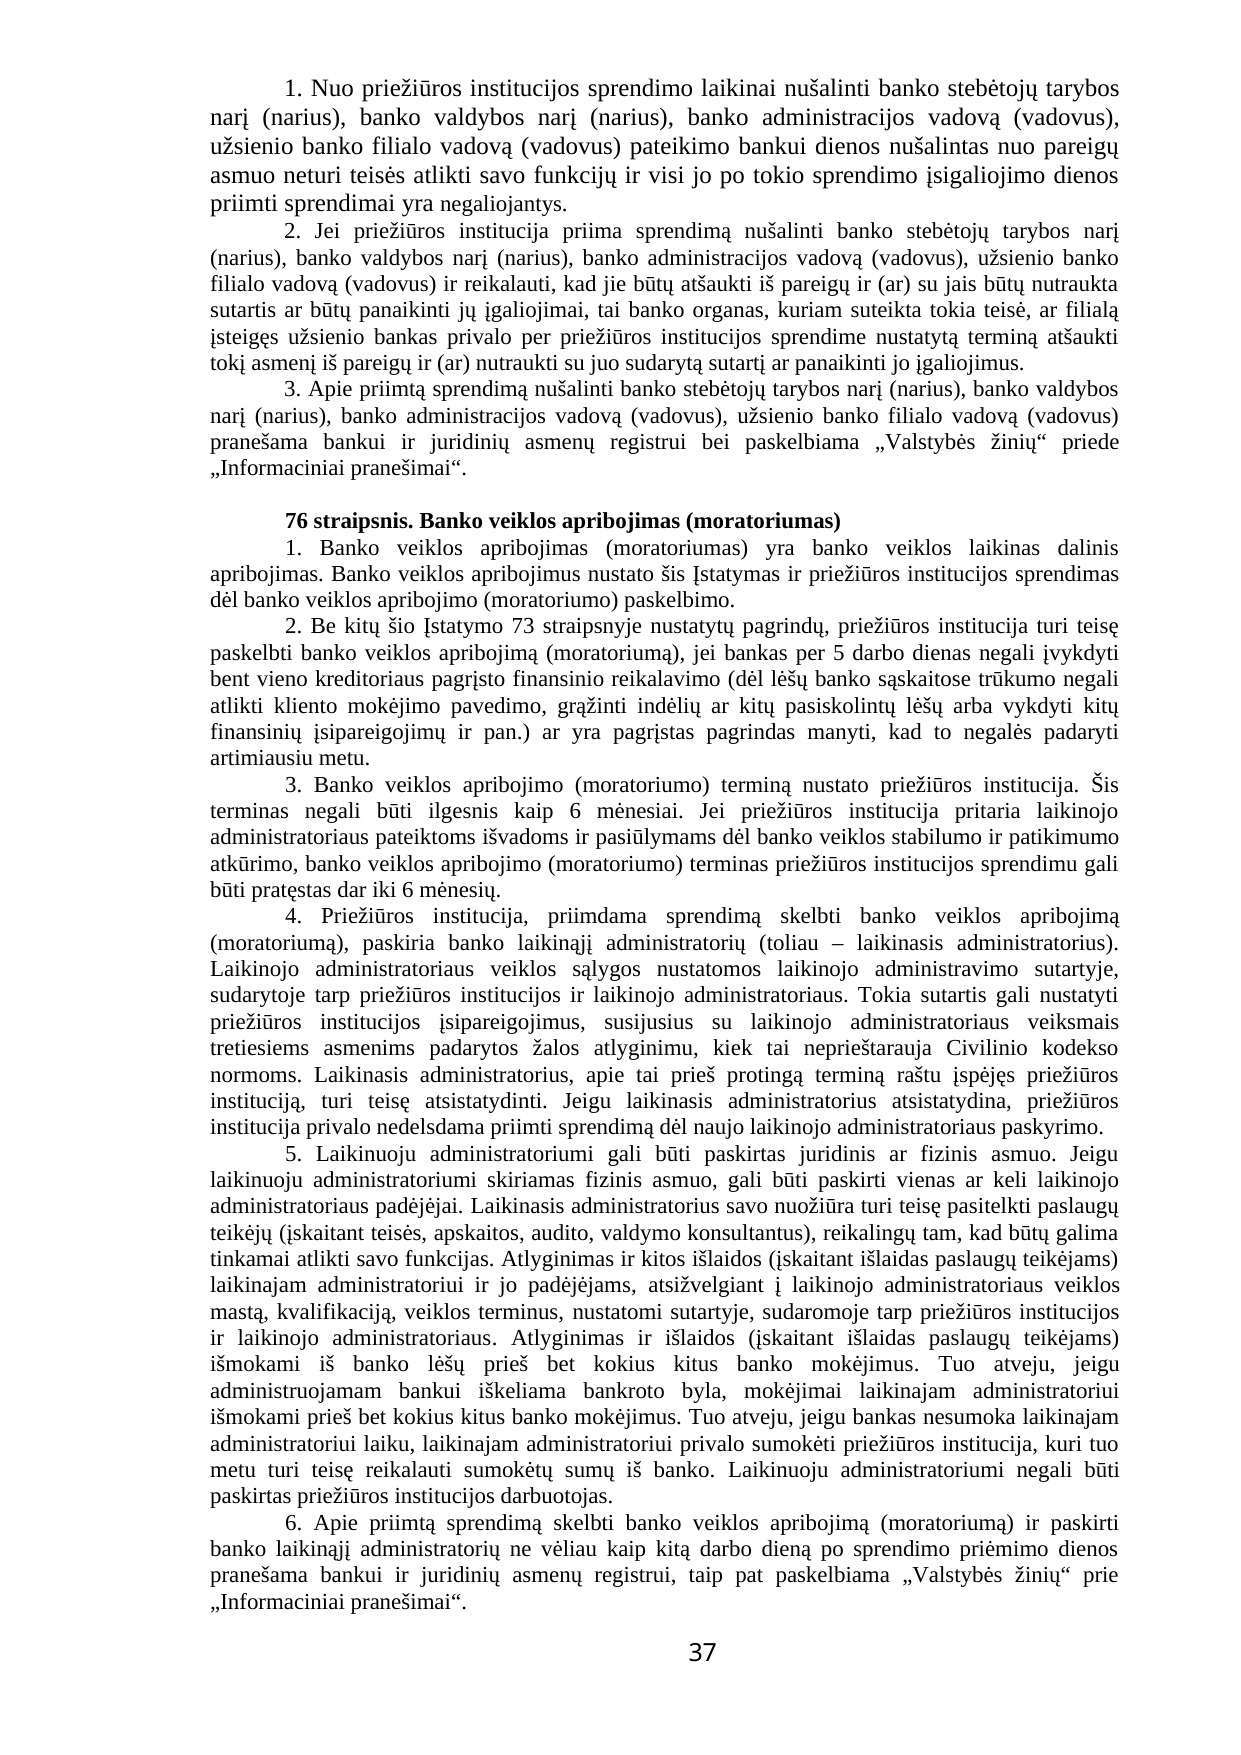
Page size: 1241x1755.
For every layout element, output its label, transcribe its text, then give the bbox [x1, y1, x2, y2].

text 1. Nuo priežiūros institucijos sprendimo laikinai nušalinti banko stebėtojų tarybos narį (narius), banko valdybos narį (narius), banko administracijos vadovą (vadovus), užsienio banko filialo vadovą (vadovus) pateikimo bankui dienos nušalintas nuo pareigų asmuo neturi teisės atlikti savo funkcijų ir visi jo po tokio sprendimo įsigaliojimo dienos priimti sprendimai yra negaliojantys. [210, 73, 1120, 217]
text 3. Banko veiklos apribojimo (moratoriumo) terminą nustato priežiūros institucija. Šis terminas negali būti ilgesnis kaip 6 mėnesiai. Jei priežiūros institucija pritaria laikinojo administratoriaus pateiktoms išvadoms ir pasiūlymams dėl banko veiklos stabilumo ir patikimumo atkūrimo, banko veiklos apribojimo (moratoriumo) terminas priežiūros institucijos sprendimu gali būti pratęstas dar iki 6 mėnesių. [210, 771, 1120, 902]
text 5. Laikinuoju administratoriumi gali būti paskirtas juridinis ar fizinis asmuo. Jeigu laikinuoju administratoriumi skiriamas fizinis asmuo, gali būti paskirti vienas ar keli laikinojo administratoriaus padėjėjai. Laikinasis administratorius savo nuožiūra turi teisę pasitelkti paslaugų teikėjų (įskaitant teisės, apskaitos, audito, valdymo konsultantus), reikalingų tam, kad būtų galima tinkamai atlikti savo funkcijas. Atlyginimas ir kitos išlaidos (įskaitant išlaidas paslaugų teikėjams) laikinajam administratoriui ir jo padėjėjams, atsižvelgiant į laikinojo administratoriaus veiklos mastą, kvalifikaciją, veiklos terminus, nustatomi sutartyje, sudaromoje tarp priežiūros institucijos ir laikinojo administratoriaus. Atlyginimas ir išlaidos (įskaitant išlaidas paslaugų teikėjams) išmokami iš banko lėšų prieš bet kokius kitus banko mokėjimus. Tuo atveju, jeigu administruojamam bankui iškeliama bankroto byla, mokėjimai laikinajam administratoriui išmokami prieš bet kokius kitus banko mokėjimus. Tuo atveju, jeigu bankas nesumoka laikinajam administratoriui laiku, laikinajam administratoriui privalo sumokėti priežiūros institucija, kuri tuo metu turi teisę reikalauti sumokėtų sumų iš banko. Laikinuoju administratoriumi negali būti paskirtas priežiūros institucijos darbuotojas. [210, 1140, 1120, 1509]
text 2. Be kitų šio Įstatymo 73 straipsnyje nustatytų pagrindų, priežiūros institucija turi teisę paskelbti banko veiklos apribojimą (moratoriumą), jei bankas per 5 darbo dienas negali įvykdyti bent vieno kreditoriaus pagrįsto finansinio reikalavimo (dėl lėšų banko sąskaitose trūkumo negali atlikti kliento mokėjimo pavedimo, grąžinti indėlių ar kitų pasiskolintų lėšų arba vykdyti kitų finansinių įsipareigojimų ir pan.) ar yra pagrįstas pagrindas manyti, kad to negalės padaryti artimiausiu metu. [210, 613, 1120, 771]
text 6. Apie priimtą sprendimą skelbti banko veiklos apribojimą (moratoriumą) ir paskirti banko laikinąjį administratorių ne vėliau kaip kitą darbo dieną po sprendimo priėmimo dienos pranešama bankui ir juridinių asmenų registrui, taip pat paskelbiama „Valstybės žinių“ prie „Informaciniai pranešimai“. [210, 1509, 1120, 1614]
text 2. Jei priežiūros institucija priima sprendimą nušalinti banko stebėtojų tarybos narį (narius), banko valdybos narį (narius), banko administracijos vadovą (vadovus), užsienio banko filialo vadovą (vadovus) ir reikalauti, kad jie būtų atšaukti iš pareigų ir (ar) su jais būtų nutraukta sutartis ar būtų panaikinti jų įgaliojimai, tai banko organas, kuriam suteikta tokia teisė, ar filialą įsteigęs užsienio bankas privalo per priežiūros institucijos sprendime nustatytą terminą atšaukti tokį asmenį iš pareigų ir (ar) nutraukti su juo sudarytą sutartį ar panaikinti jo įgaliojimus. [210, 217, 1120, 375]
text 76 straipsnis. Banko veiklos apribojimas (moratoriumas) [210, 507, 1120, 533]
text 4. Priežiūros institucija, priimdama sprendimą skelbti banko veiklos apribojimą (moratoriumą), paskiria banko laikinąjį administratorių (toliau – laikinasis administratorius). Laikinojo administratoriaus veiklos sąlygos nustatomos laikinojo administravimo sutartyje, sudarytoje tarp priežiūros institucijos ir laikinojo administratoriaus. Tokia sutartis gali nustatyti priežiūros institucijos įsipareigojimus, susijusius su laikinojo administratoriaus veiksmais tretiesiems asmenims padarytos žalos atlyginimu, kiek tai neprieštarauja Civilinio kodekso normoms. Laikinasis administratorius, apie tai prieš protingą terminą raštu įspėjęs priežiūros instituciją, turi teisę atsistatydinti. Jeigu laikinasis administratorius atsistatydina, priežiūros institucija privalo nedelsdama priimti sprendimą dėl naujo laikinojo administratoriaus paskyrimo. [210, 902, 1120, 1140]
text 3. Apie priimtą sprendimą nušalinti banko stebėtojų tarybos narį (narius), banko valdybos narį (narius), banko administracijos vadovą (vadovus), užsienio banko filialo vadovą (vadovus) pranešama bankui ir juridinių asmenų registrui bei paskelbiama „Valstybės žinių“ priede „Informaciniai pranešimai“. [210, 375, 1120, 481]
text 1. Banko veiklos apribojimas (moratoriumas) yra banko veiklos laikinas dalinis apribojimas. Banko veiklos apribojimus nustato šis Įstatymas ir priežiūros institucijos sprendimas dėl banko veiklos apribojimo (moratoriumo) paskelbimo. [210, 533, 1120, 613]
